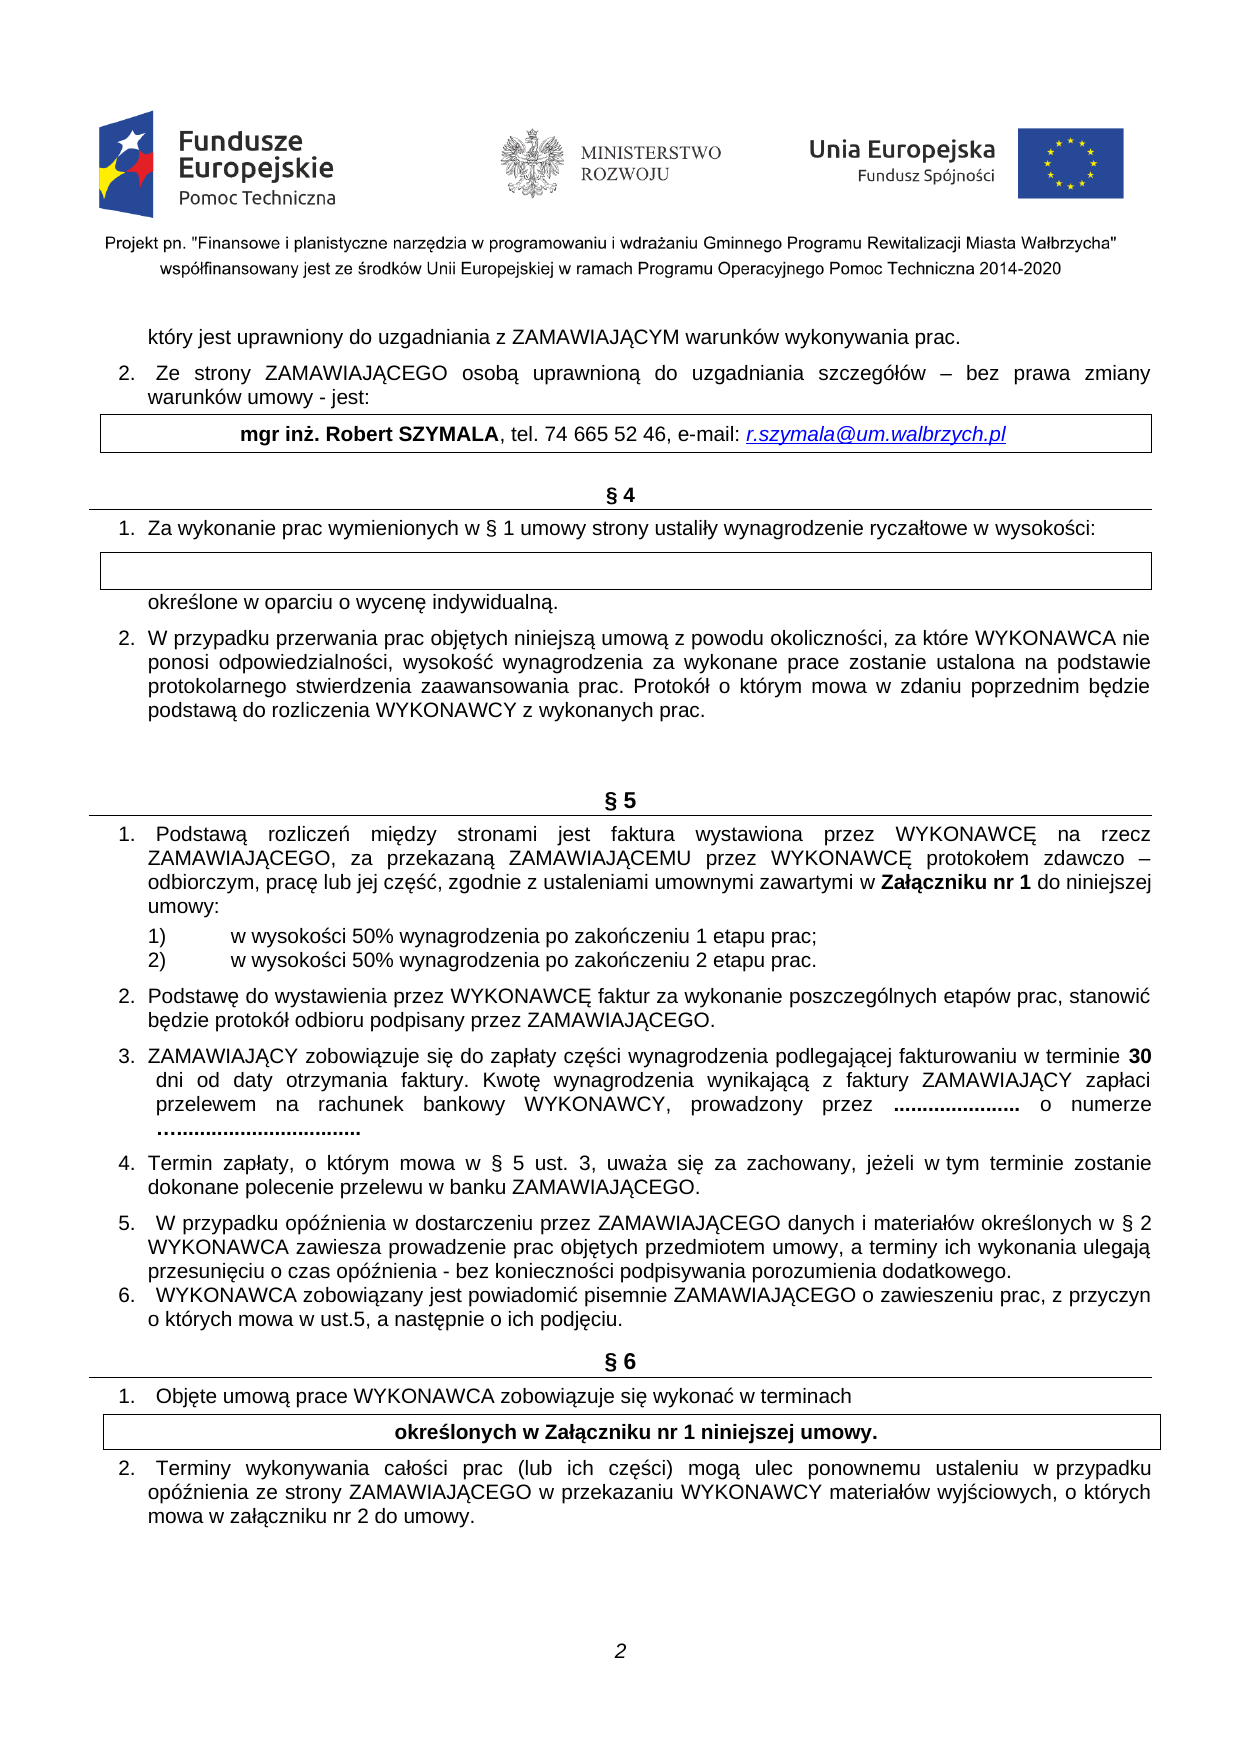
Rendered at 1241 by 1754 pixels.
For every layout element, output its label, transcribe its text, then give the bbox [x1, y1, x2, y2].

list w wysokości 50% wynagrodzenia po zakończeniu 2 etapu prac. [148, 948, 1152, 972]
text który jest uprawniony do uzgadniania z ZAMAWIAJĄCYM warunków wykonywania prac. [148, 325, 1152, 349]
list Ze strony ZAMAWIAJĄCEGO osobą uprawnioną do uzgadniania szczegółów – bez prawa zmiany warunków umowy - jest: [118, 361, 1152, 408]
text § 5 [88, 787, 1152, 816]
list Objęte umową prace WYKONAWCA zobowiązuje się wykonać w terminach [118, 1384, 1152, 1408]
text § 6 [88, 1348, 1152, 1378]
list Za wykonanie prac wymienionych w § 1 umowy strony ustaliły wynagrodzenie ryczałtowe w wysokości: [118, 516, 1152, 540]
picture [88, 88, 1134, 296]
text 2. W przypadku przerwania prac objętych niniejszą umową z powodu okoliczności, za które WYKONAWCA nie ponosi odpowiedzialności, wysokość wynagrodzenia za wykonane prace zostanie ustalona na podstawie protokolarnego stwierdzenia zaawansowania prac. Protokół o którym mowa w zdaniu poprzednim będzie podstawą do rozliczenia WYKONAWCY z wykonanych prac. [118, 626, 1152, 722]
text § 4 [88, 483, 1152, 510]
table_header określonych w Załączniku nr 1 niniejszej umowy. [104, 1415, 1160, 1449]
list W przypadku opóźnienia w dostarczeniu przez ZAMAWIAJĄCEGO danych i materiałów określonych w § 2 WYKONAWCA zawiesza prowadzenie prac objętych przedmiotem umowy, a terminy ich wykonania ulegają przesunięciu o czas opóźnienia - bez konieczności podpisywania porozumienia dodatkowego. [118, 1211, 1152, 1283]
list w wysokości 50% wynagrodzenia po zakończeniu 1 etapu prac; [148, 924, 1152, 948]
list WYKONAWCA zobowiązany jest powiadomić pisemnie ZAMAWIAJĄCEGO o zawieszeniu prac, z przyczyn o których mowa w ust.5, a następnie o ich podjęciu. [118, 1283, 1152, 1331]
list ZAMAWIAJĄCY zobowiązuje się do zapłaty części wynagrodzenia podlegającej fakturowaniu w terminie 30 dni od daty otrzymania faktury. Kwotę wynagrodzenia wynikającą z faktury ZAMAWIAJĄCY zapłaci przelewem na rachunek bankowy WYKONAWCY, prowadzony przez ...................... o numerze …................................ [118, 1043, 1152, 1139]
list Termin zapłaty, o którym mowa w § 5 ust. 3, uważa się za zachowany, jeżeli w tym terminie zostanie dokonane polecenie przelewu w banku ZAMAWIAJĄCEGO. [118, 1151, 1152, 1199]
text określone w oparciu o wycenę indywidualną. [148, 590, 1152, 614]
table_header mgr inż. Robert SZYMALA, tel. 74 665 52 46, e-mail: r.szymala@um.walbrzych.pl [101, 415, 1151, 452]
list Terminy wykonywania całości prac (lub ich części) mogą ulec ponownemu ustaleniu w przypadku opóźnienia ze strony ZAMAWIAJĄCEGO w przekazaniu WYKONAWCY materiałów wyjściowych, o których mowa w załączniku nr 2 do umowy. [118, 1456, 1152, 1528]
list Podstawę do wystawienia przez WYKONAWCĘ faktur za wykonanie poszczególnych etapów prac, stanowić będzie protokół odbioru podpisany przez ZAMAWIAJĄCEGO. [118, 984, 1152, 1032]
list Podstawą rozliczeń między stronami jest faktura wystawiona przez WYKONAWCĘ na rzecz ZAMAWIAJĄCEGO, za przekazaną ZAMAWIAJĄCEMU przez WYKONAWCĘ protokołem zdawczo – odbiorczym, pracę lub jej część, zgodnie z ustaleniami umownymi zawartymi w Załączniku nr 1 do niniejszej umowy: [118, 822, 1152, 918]
table_header [101, 553, 1151, 589]
